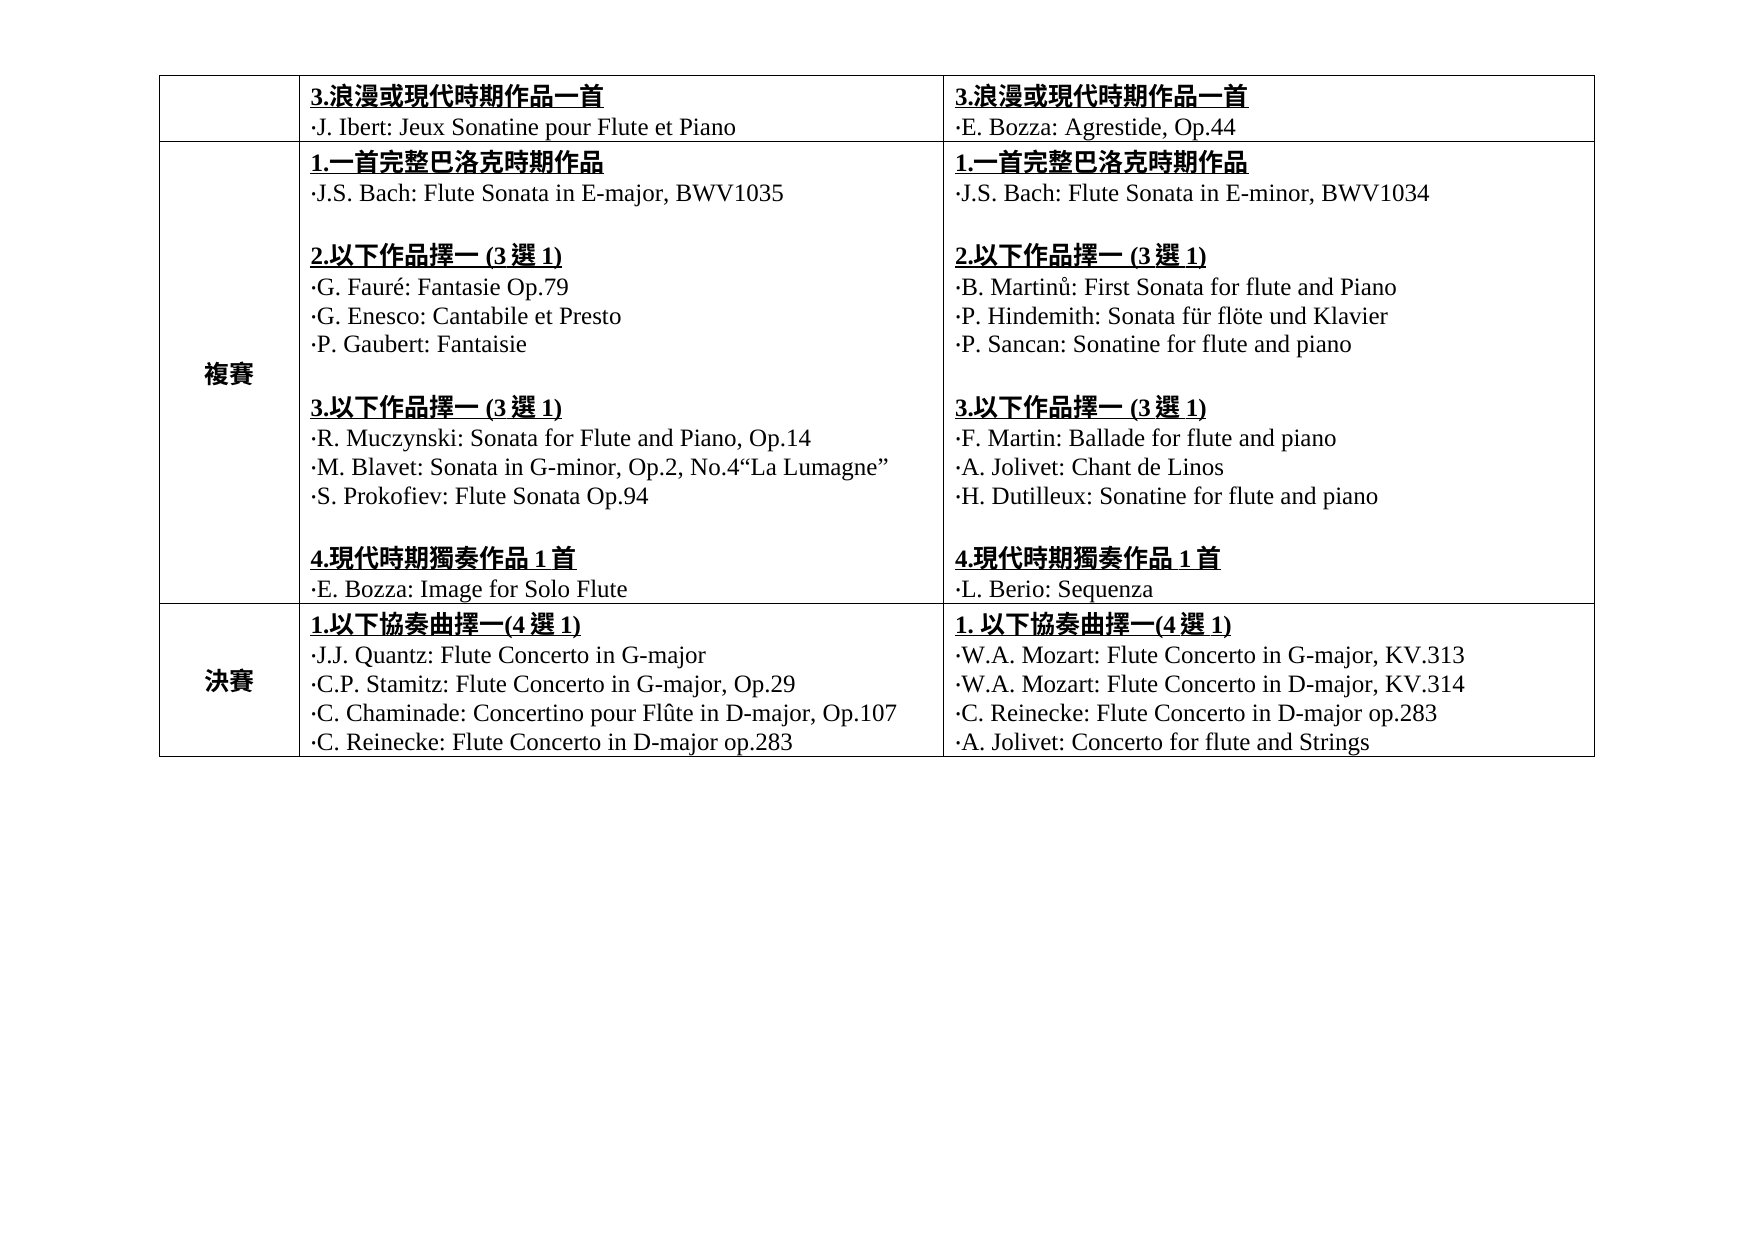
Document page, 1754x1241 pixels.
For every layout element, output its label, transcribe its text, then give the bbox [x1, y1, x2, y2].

table_cell 3.浪漫或現代時期作品一首 ‧E. Bozza: Agrestide, Op.44 [944, 76, 1594, 141]
table_cell 1.一首完整巴洛克時期作品 ‧J.S. Bach: Flute Sonata in E-major, BWV1035 2.以下作品擇一 (3選1) ‧G. Fauré: Fantasie Op.79 ‧G. Enesco: Cantabile et Presto ‧P. Gaubert: Fantaisie 3.以下作品擇一 (3選1) ‧R. Muczynski: Sonata for Flute and Piano, Op.14 ‧M. Blavet: Sonata in G-minor, Op.2, No.4“La Lumagne” ‧S. Prokofiev: Flute Sonata Op.94 4.現代時期獨奏作品1首 ‧E. Bozza: Image for Solo Flute [300, 142, 943, 603]
table_cell [160, 76, 299, 141]
table_cell 決賽 [160, 604, 299, 756]
table_cell 複賽 [160, 142, 299, 603]
table_cell 1. 以下協奏曲擇一(4選1) ‧W.A. Mozart: Flute Concerto in G-major, KV.313 ‧W.A. Mozart: Flute Concerto in D-major, KV.314 ‧C. Reinecke: Flute Concerto in D-major op.283 ‧A. Jolivet: Concerto for flute and Strings [944, 604, 1594, 756]
table_cell 1.一首完整巴洛克時期作品 ‧J.S. Bach: Flute Sonata in E-minor, BWV1034 2.以下作品擇一 (3選1) ‧B. Martinů: First Sonata for flute and Piano ‧P. Hindemith: Sonata für flӧte und Klavier ‧P. Sancan: Sonatine for flute and piano 3.以下作品擇一 (3選1) ‧F. Martin: Ballade for flute and piano ‧A. Jolivet: Chant de Linos ‧H. Dutilleux: Sonatine for flute and piano 4.現代時期獨奏作品1首 ‧L. Berio: Sequenza [944, 142, 1594, 603]
table_cell 1.以下協奏曲擇一(4選1) ‧J.J. Quantz: Flute Concerto in G-major ‧C.P. Stamitz: Flute Concerto in G-major, Op.29 ‧C. Chaminade: Concertino pour Flûte in D-major, Op.107 ‧C. Reinecke: Flute Concerto in D-major op.283 [300, 604, 943, 756]
table_cell 3.浪漫或現代時期作品一首 ‧J. Ibert: Jeux Sonatine pour Flute et Piano [300, 76, 943, 141]
